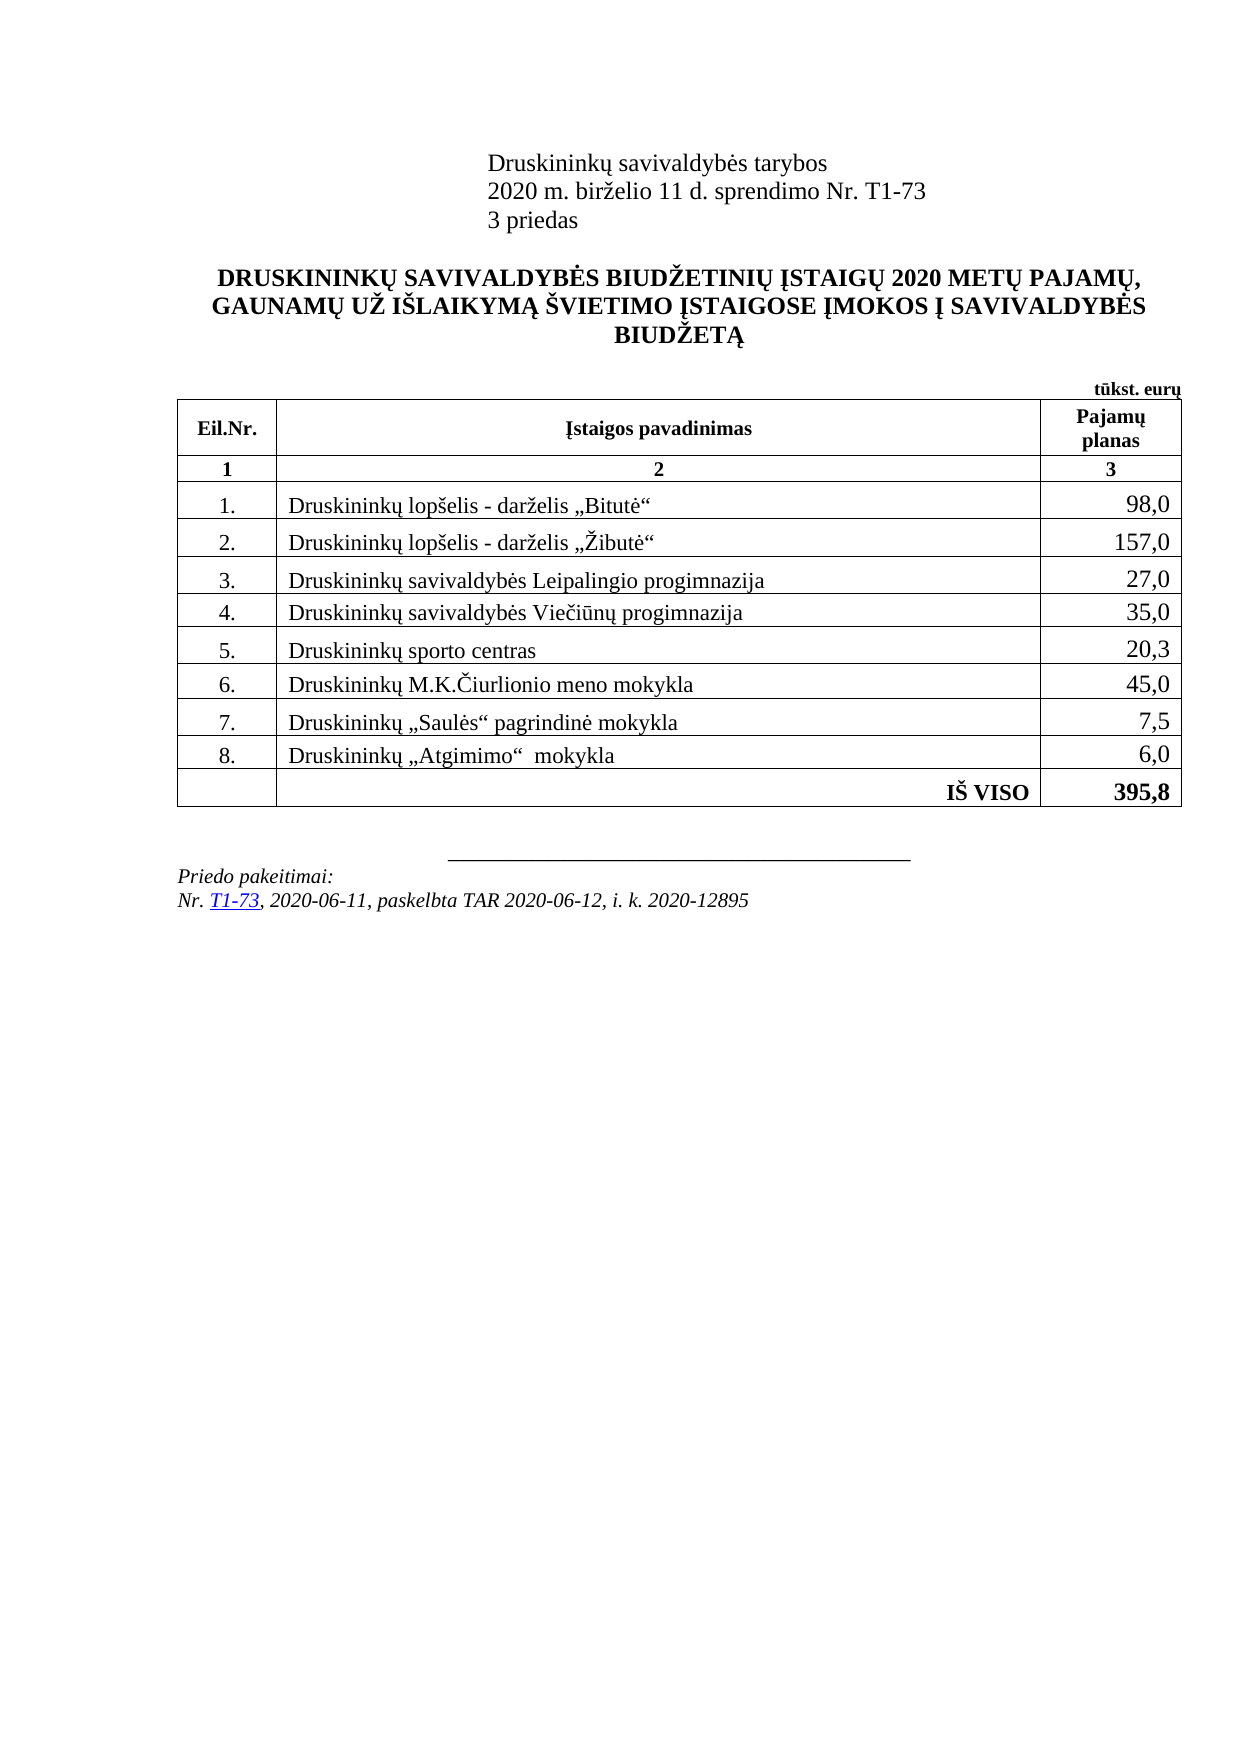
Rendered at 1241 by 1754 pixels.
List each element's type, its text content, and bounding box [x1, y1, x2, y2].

table_cell 4. [178, 594, 276, 626]
table_cell Druskininkų savivaldybės Leipalingio progimnazija [277, 557, 1040, 593]
table_cell 7,5 [1041, 699, 1181, 735]
table_cell 98,0 [1041, 482, 1181, 518]
table_cell 3 [1041, 456, 1181, 481]
text Druskininkų savivaldybės tarybos [487, 148, 1181, 176]
table_cell Druskininkų „Atgimimo“ mokykla [277, 736, 1040, 768]
table_cell IŠ VISO [277, 769, 1040, 806]
text 2020 m. birželio 11 d. sprendimo Nr. T1-73 [487, 176, 1181, 205]
table_cell 395,8 [1041, 769, 1181, 806]
table_cell 2. [178, 519, 276, 556]
text Priedo pakeitimai: [177, 864, 1181, 888]
table_cell 20,3 [1041, 627, 1181, 663]
table_header Pajamų planas [1041, 400, 1181, 455]
table_cell 35,0 [1041, 594, 1181, 626]
table_cell Druskininkų lopšelis - darželis „Bitutė“ [277, 482, 1040, 518]
table_cell Druskininkų lopšelis - darželis „Žibutė“ [277, 519, 1040, 556]
table_cell 1. [178, 482, 276, 518]
table_cell [178, 769, 276, 806]
text 3 priedas [177, 205, 1181, 234]
table_cell 157,0 [1041, 519, 1181, 556]
table_cell 1 [178, 456, 276, 481]
table_cell Druskininkų sporto centras [277, 627, 1040, 663]
table_cell Druskininkų savivaldybės Viečiūnų progimnazija [277, 594, 1040, 626]
table_cell 2 [277, 456, 1040, 481]
table_cell 5. [178, 627, 276, 663]
table_cell 6,0 [1041, 736, 1181, 768]
table_header Eil.Nr. [178, 400, 276, 455]
table_cell 6. [178, 664, 276, 698]
table_cell Druskininkų „Saulės“ pagrindinė mokykla [277, 699, 1040, 735]
table_cell 45,0 [1041, 664, 1181, 698]
table_cell 7. [178, 699, 276, 735]
table_header Įstaigos pavadinimas [277, 400, 1040, 455]
text _____________________________________ [177, 835, 1181, 864]
text tūkst. eurų [177, 378, 1181, 399]
table_cell 8. [178, 736, 276, 768]
text Nr. T1-73, 2020-06-11, paskelbta TAR 2020-06-12, i. k. 2020-12895 [177, 888, 1181, 912]
table_cell 27,0 [1041, 557, 1181, 593]
text DRUSKININKŲ SAVIVALDYBĖS BIUDŽETINIŲ ĮSTAIGŲ 2020 METŲ PAJAMŲ, GAUNAMŲ UŽ IŠLAIKYMĄ ŠVIETIMO ĮSTAIGOSE ĮMOKOS Į SAVIVALDYBĖS BIUDŽETĄ [177, 263, 1181, 349]
table_cell 3. [178, 557, 276, 593]
table_cell Druskininkų M.K.Čiurlionio meno mokykla [277, 664, 1040, 698]
